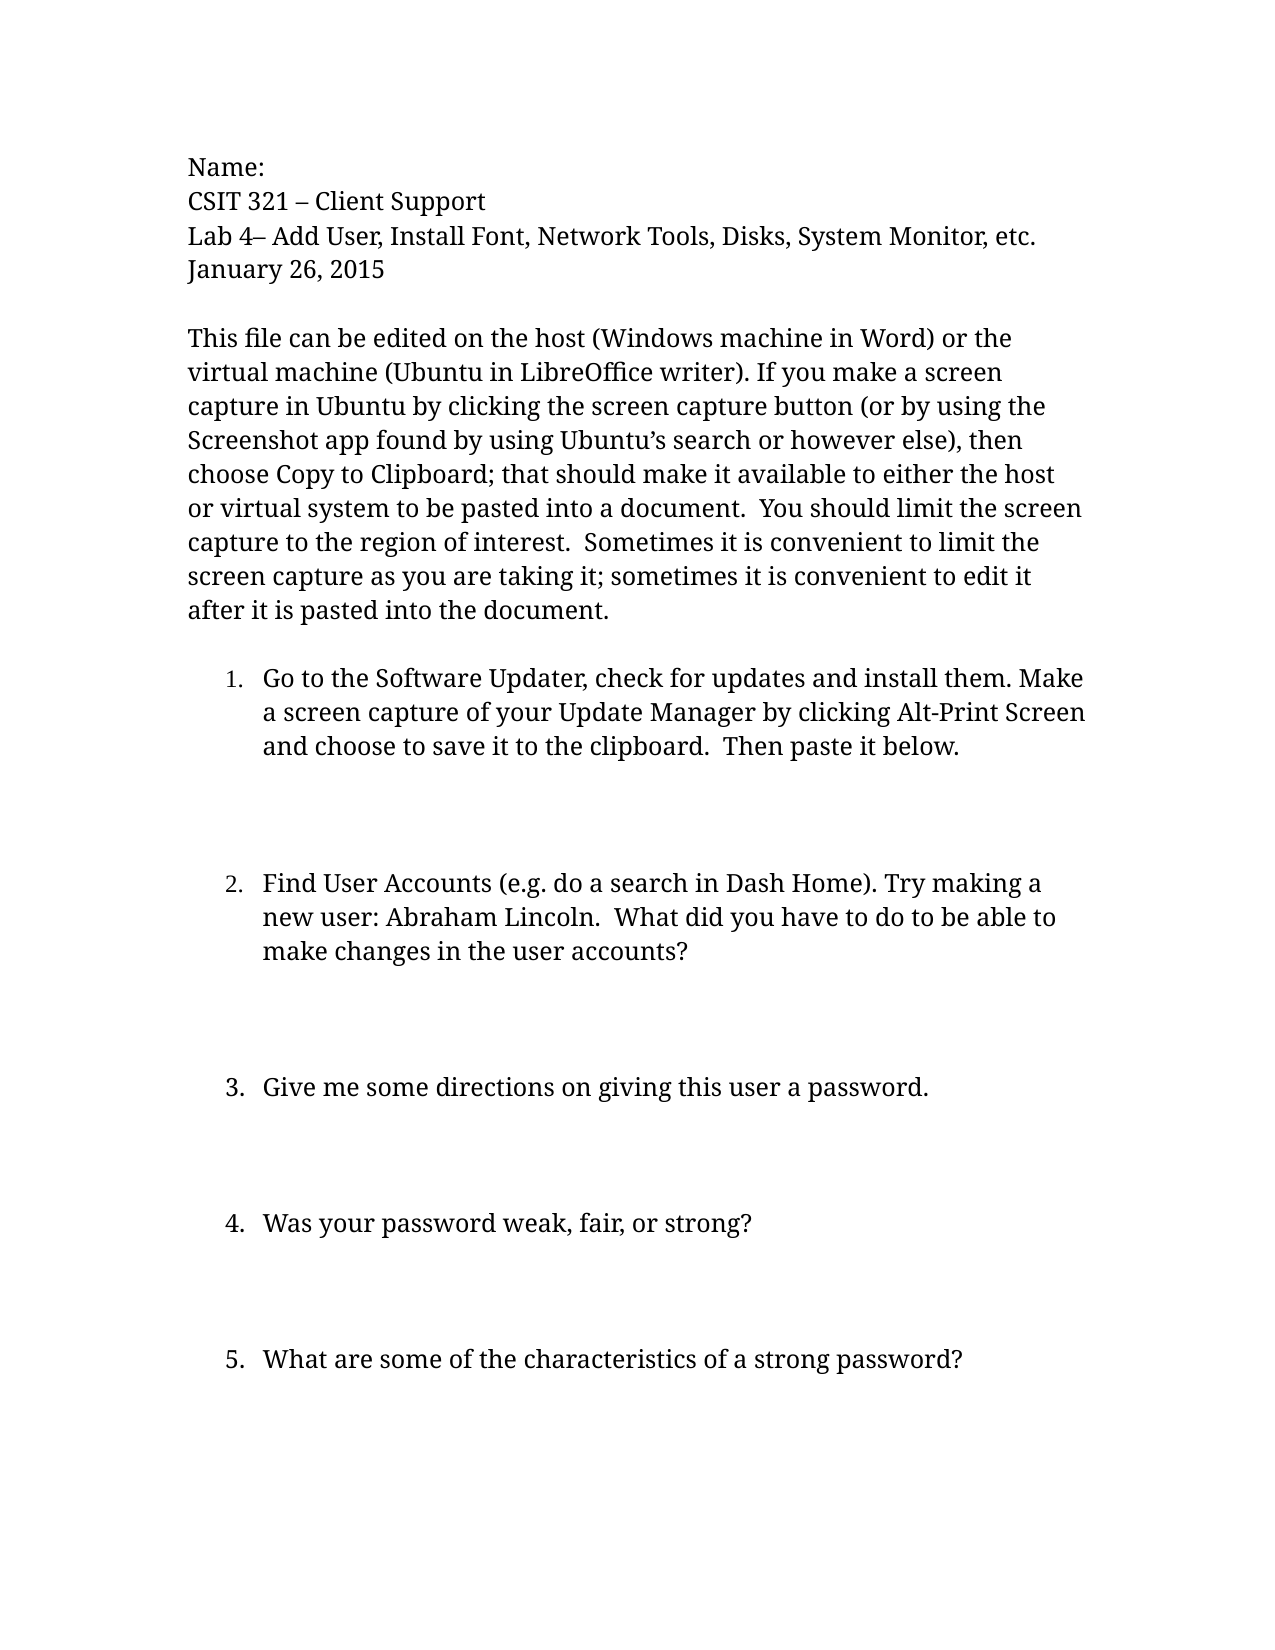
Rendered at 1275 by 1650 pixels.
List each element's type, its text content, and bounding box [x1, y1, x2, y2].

list Was your password weak, fair, or strong? [225, 1206, 1087, 1240]
text Name: [187, 150, 1087, 184]
text Lab 4– Add User, Install Font, Network Tools, Disks, System Monitor, etc. [187, 218, 1087, 252]
text January 26, 2015 [187, 252, 1087, 286]
list What are some of the characteristics of a strong password? [225, 1342, 1087, 1376]
text This file can be edited on the host (Windows machine in Word) or the virtual machine (Ubuntu in LibreOffice writer). If you make a screen capture in Ubuntu by clicking the screen capture button (or by using the Screenshot app found by using Ubuntu’s search or however else), then choose Copy to Clipboard; that should make it available to either the host or virtual system to be pasted into a document. You should limit the screen capture to the region of interest. Sometimes it is convenient to limit the screen capture as you are taking it; sometimes it is convenient to edit it after it is pasted into the document. [187, 320, 1087, 627]
list Find User Accounts (e.g. do a search in Dash Home). Try making a new user: Abraham Lincoln. What did you have to do to be able to make changes in the user accounts? [225, 865, 1087, 967]
list Give me some directions on giving this user a password. [225, 1070, 1087, 1104]
list Go to the Software Updater, check for updates and install them. Make a screen capture of your Update Manager by clicking Alt-Print Screen and choose to save it to the clipboard. Then paste it below. [225, 661, 1087, 763]
text CSIT 321 – Client Support [187, 184, 1087, 218]
